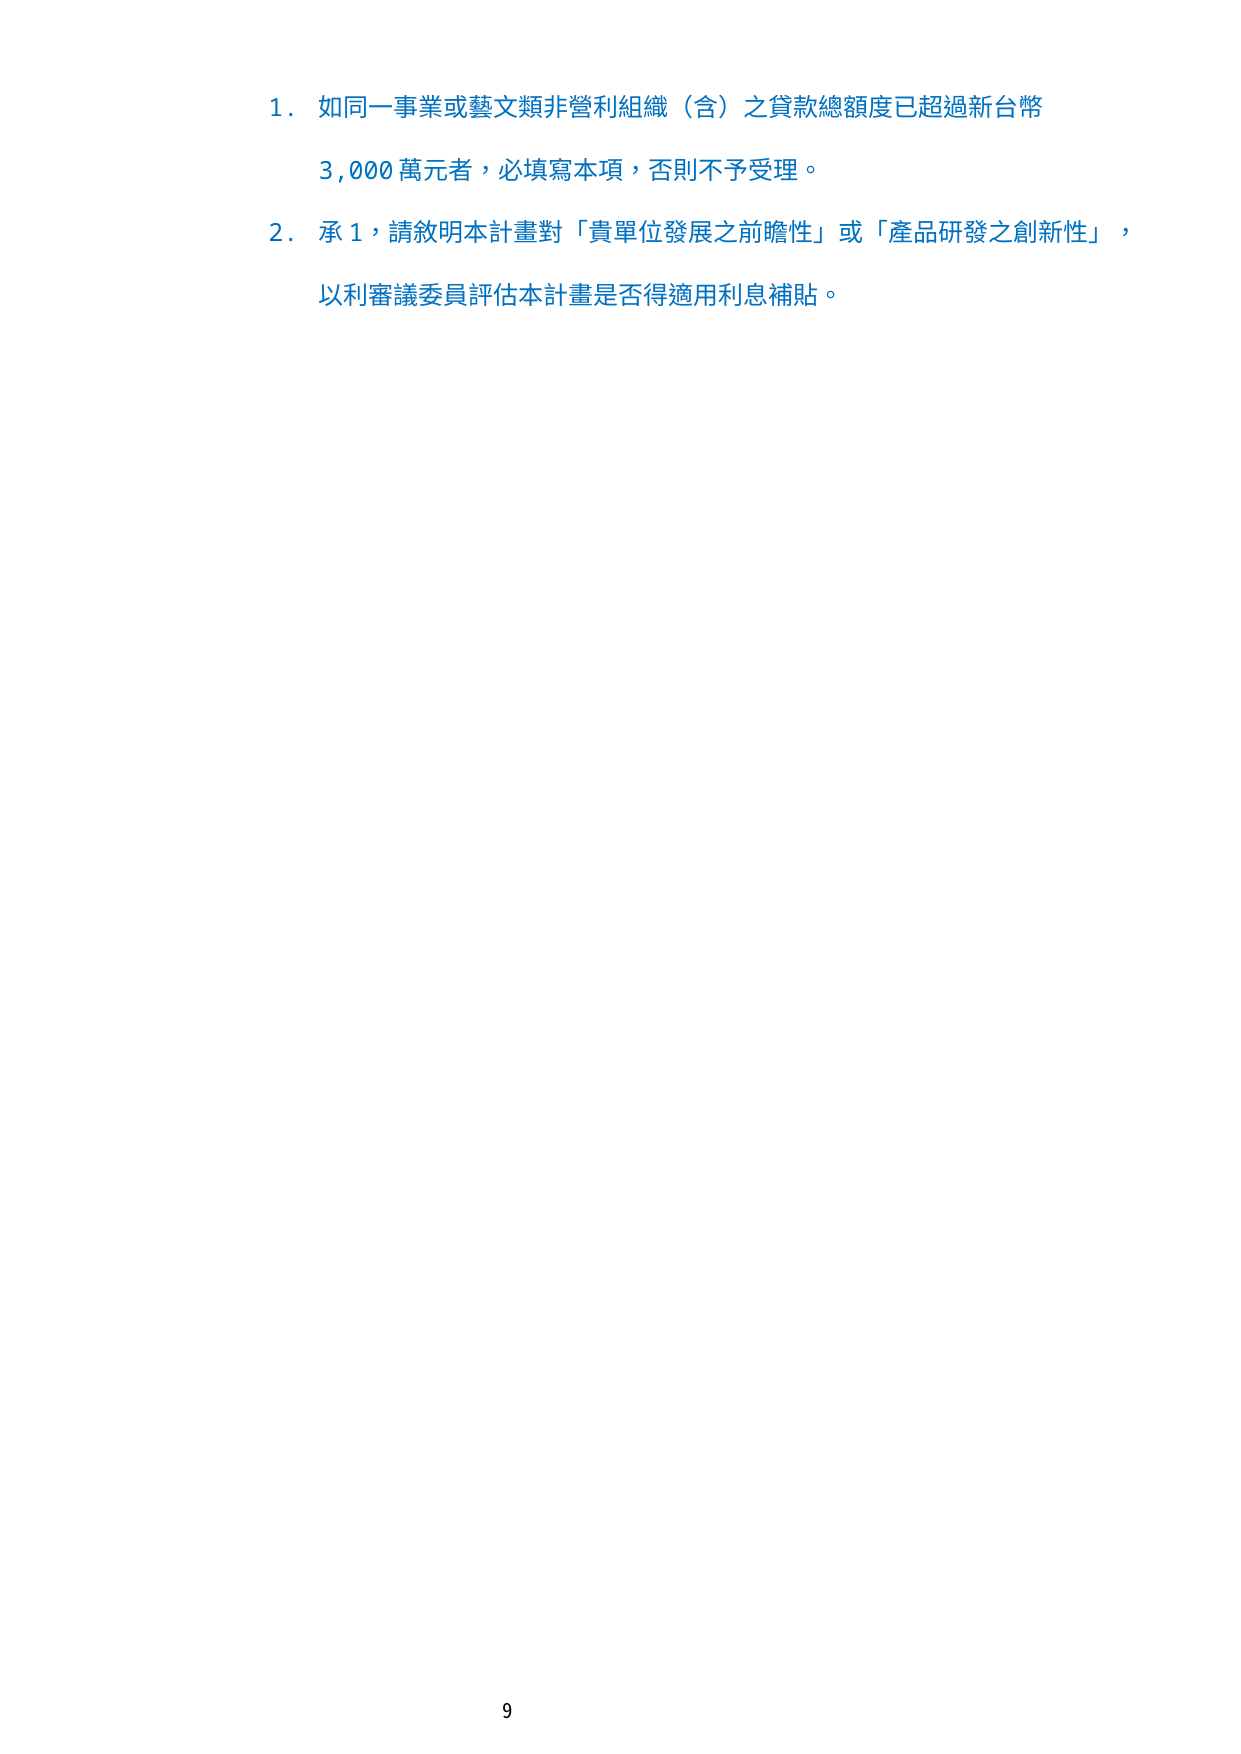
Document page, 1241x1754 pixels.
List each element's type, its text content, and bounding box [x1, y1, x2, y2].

list 如同一事業或藝文類非營利組織（含）之貸款總額度已超過新台幣3,000萬元者，必填寫本項，否則不予受理。 [268, 64, 1122, 189]
list 承1，請敘明本計畫對「貴單位發展之前瞻性」或「產品研發之創新性」，以利審議委員評估本計畫是否得適用利息補貼。 [268, 189, 1122, 314]
